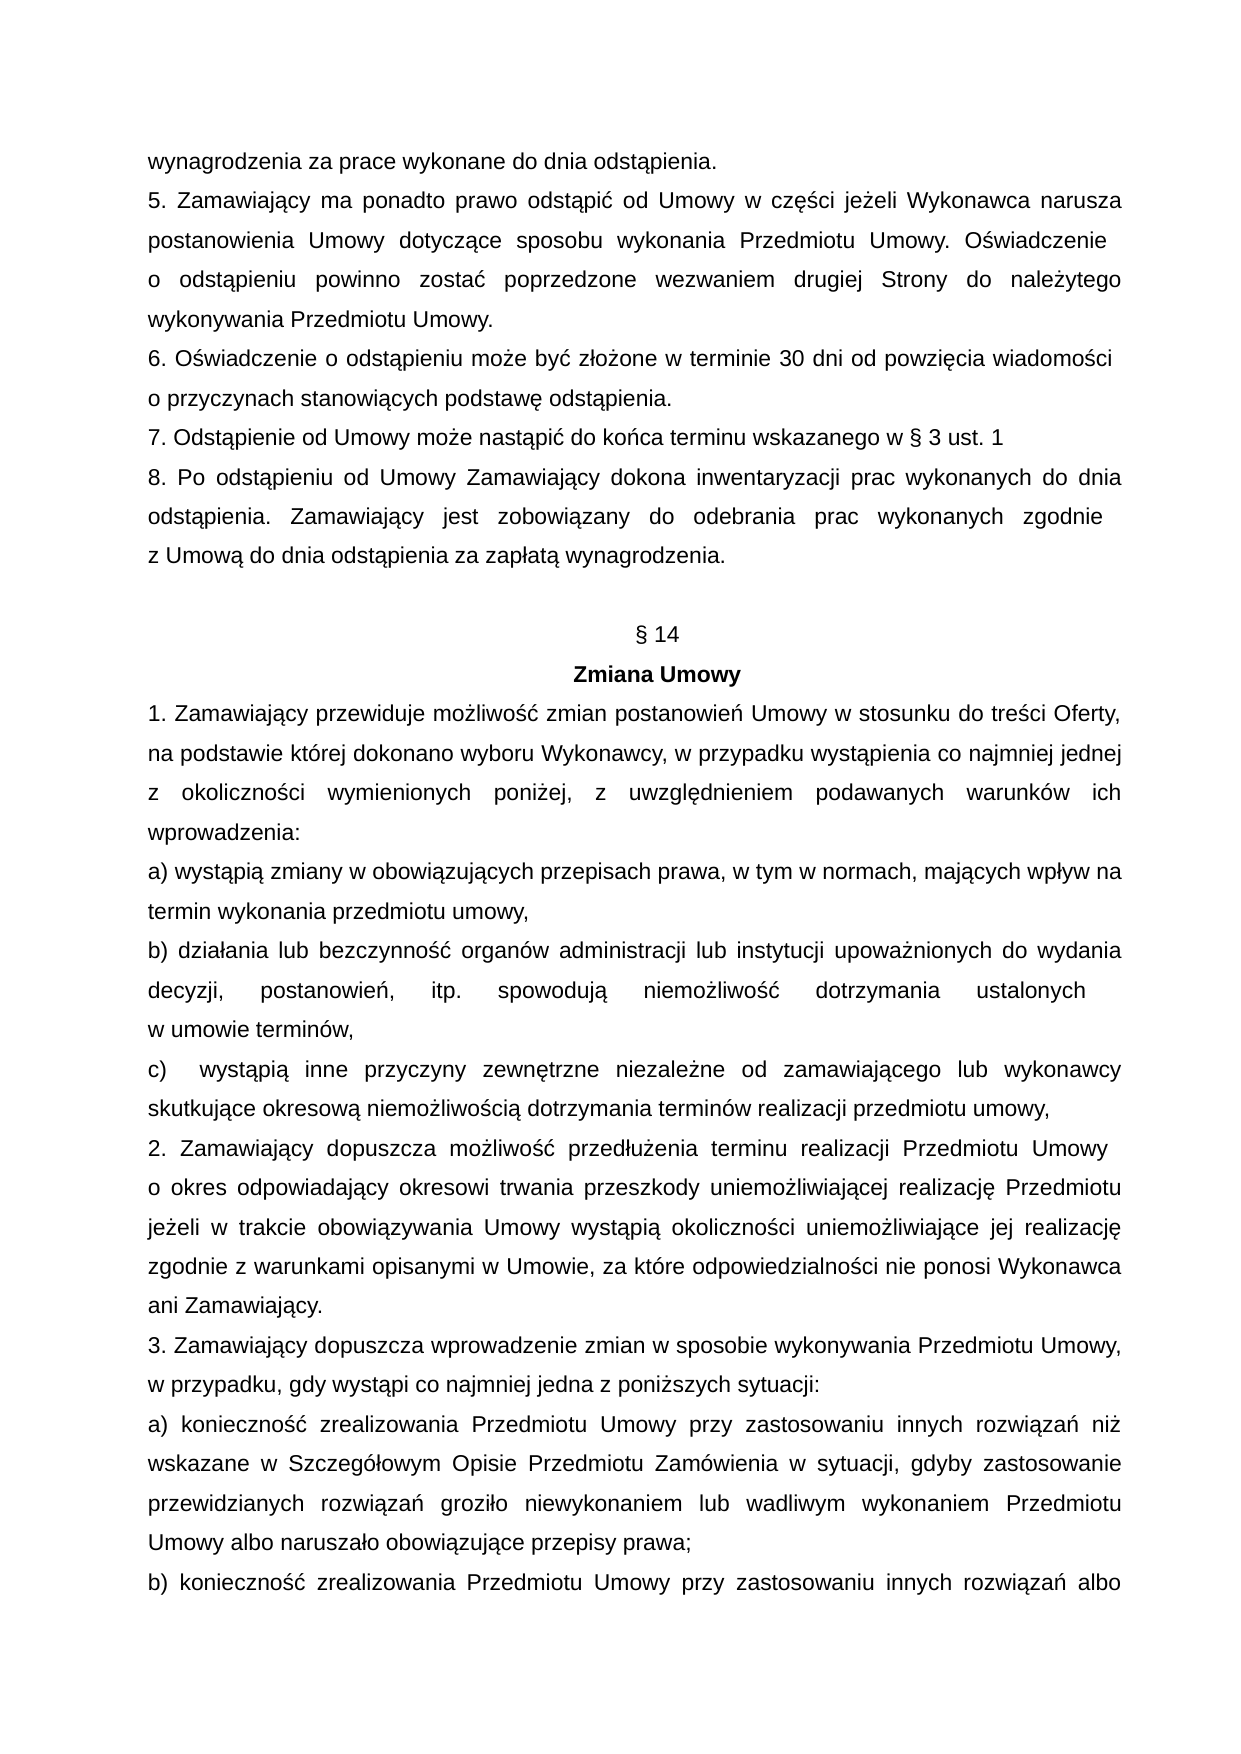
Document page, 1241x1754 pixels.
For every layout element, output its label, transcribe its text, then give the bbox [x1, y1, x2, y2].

list 1. Zamawiający przewiduje możliwość zmian postanowień Umowy w stosunku do treści Oferty, na podstawie której dokonano wyboru Wykonawcy, w przypadku wystąpienia co najmniej jednej z okoliczności wymienionych poniżej, z uwzględnieniem podawanych warunków ich wprowadzenia: [148, 700, 1122, 845]
text § 14 [192, 621, 1122, 648]
list a) konieczność zrealizowania Przedmiotu Umowy przy zastosowaniu innych rozwiązań niż wskazane w Szczegółowym Opisie Przedmiotu Zamówienia w sytuacji, gdyby zastosowanie przewidzianych rozwiązań groziło niewykonaniem lub wadliwym wykonaniem Przedmiotu Umowy albo naruszało obowiązujące przepisy prawa; [148, 1411, 1122, 1556]
list 3. Zamawiający dopuszcza wprowadzenie zmian w sposobie wykonywania Przedmiotu Umowy, w przypadku, gdy wystąpi co najmniej jedna z poniższych sytuacji: [148, 1332, 1122, 1398]
list wynagrodzenia za prace wykonane do dnia odstąpienia. [148, 148, 1122, 174]
text c) wystąpią inne przyczyny zewnętrzne niezależne od zamawiającego lub wykonawcy skutkujące okresową niemożliwością dotrzymania terminów realizacji przedmiotu umowy, [148, 1056, 1122, 1121]
list 6. Oświadczenie o odstąpieniu może być złożone w terminie 30 dni od powzięcia wiadomości o przyczynach stanowiących podstawę odstąpienia. [148, 345, 1122, 411]
text b) działania lub bezczynność organów administracji lub instytucji upoważnionych do wydania decyzji, postanowień, itp. spowodują niemożliwość dotrzymania ustalonych w umowie terminów, [148, 937, 1122, 1042]
text Zmiana Umowy [192, 661, 1122, 687]
list a) wystąpią zmiany w obowiązujących przepisach prawa, w tym w normach, mających wpływ na termin wykonania przedmiotu umowy, [148, 858, 1122, 924]
list 2. Zamawiający dopuszcza możliwość przedłużenia terminu realizacji Przedmiotu Umowy o okres odpowiadający okresowi trwania przeszkody uniemożliwiającej realizację Przedmiotu jeżeli w trakcie obowiązywania Umowy wystąpią okoliczności uniemożliwiające jej realizację zgodnie z warunkami opisanymi w Umowie, za które odpowiedzialności nie ponosi Wykonawca ani Zamawiający. [148, 1134, 1122, 1319]
list b) konieczność zrealizowania Przedmiotu Umowy przy zastosowaniu innych rozwiązań albo [148, 1569, 1122, 1595]
list 7. Odstąpienie od Umowy może nastąpić do końca terminu wskazanego w § 3 ust. 1 [148, 424, 1122, 450]
list 5. Zamawiający ma ponadto prawo odstąpić od Umowy w części jeżeli Wykonawca narusza postanowienia Umowy dotyczące sposobu wykonania Przedmiotu Umowy. Oświadczenie o odstąpieniu powinno zostać poprzedzone wezwaniem drugiej Strony do należytego wykonywania Przedmiotu Umowy. [148, 187, 1122, 332]
list 8. Po odstąpieniu od Umowy Zamawiający dokona inwentaryzacji prac wykonanych do dnia odstąpienia. Zamawiający jest zobowiązany do odebrania prac wykonanych zgodnie z Umową do dnia odstąpienia za zapłatą wynagrodzenia. [148, 463, 1122, 569]
